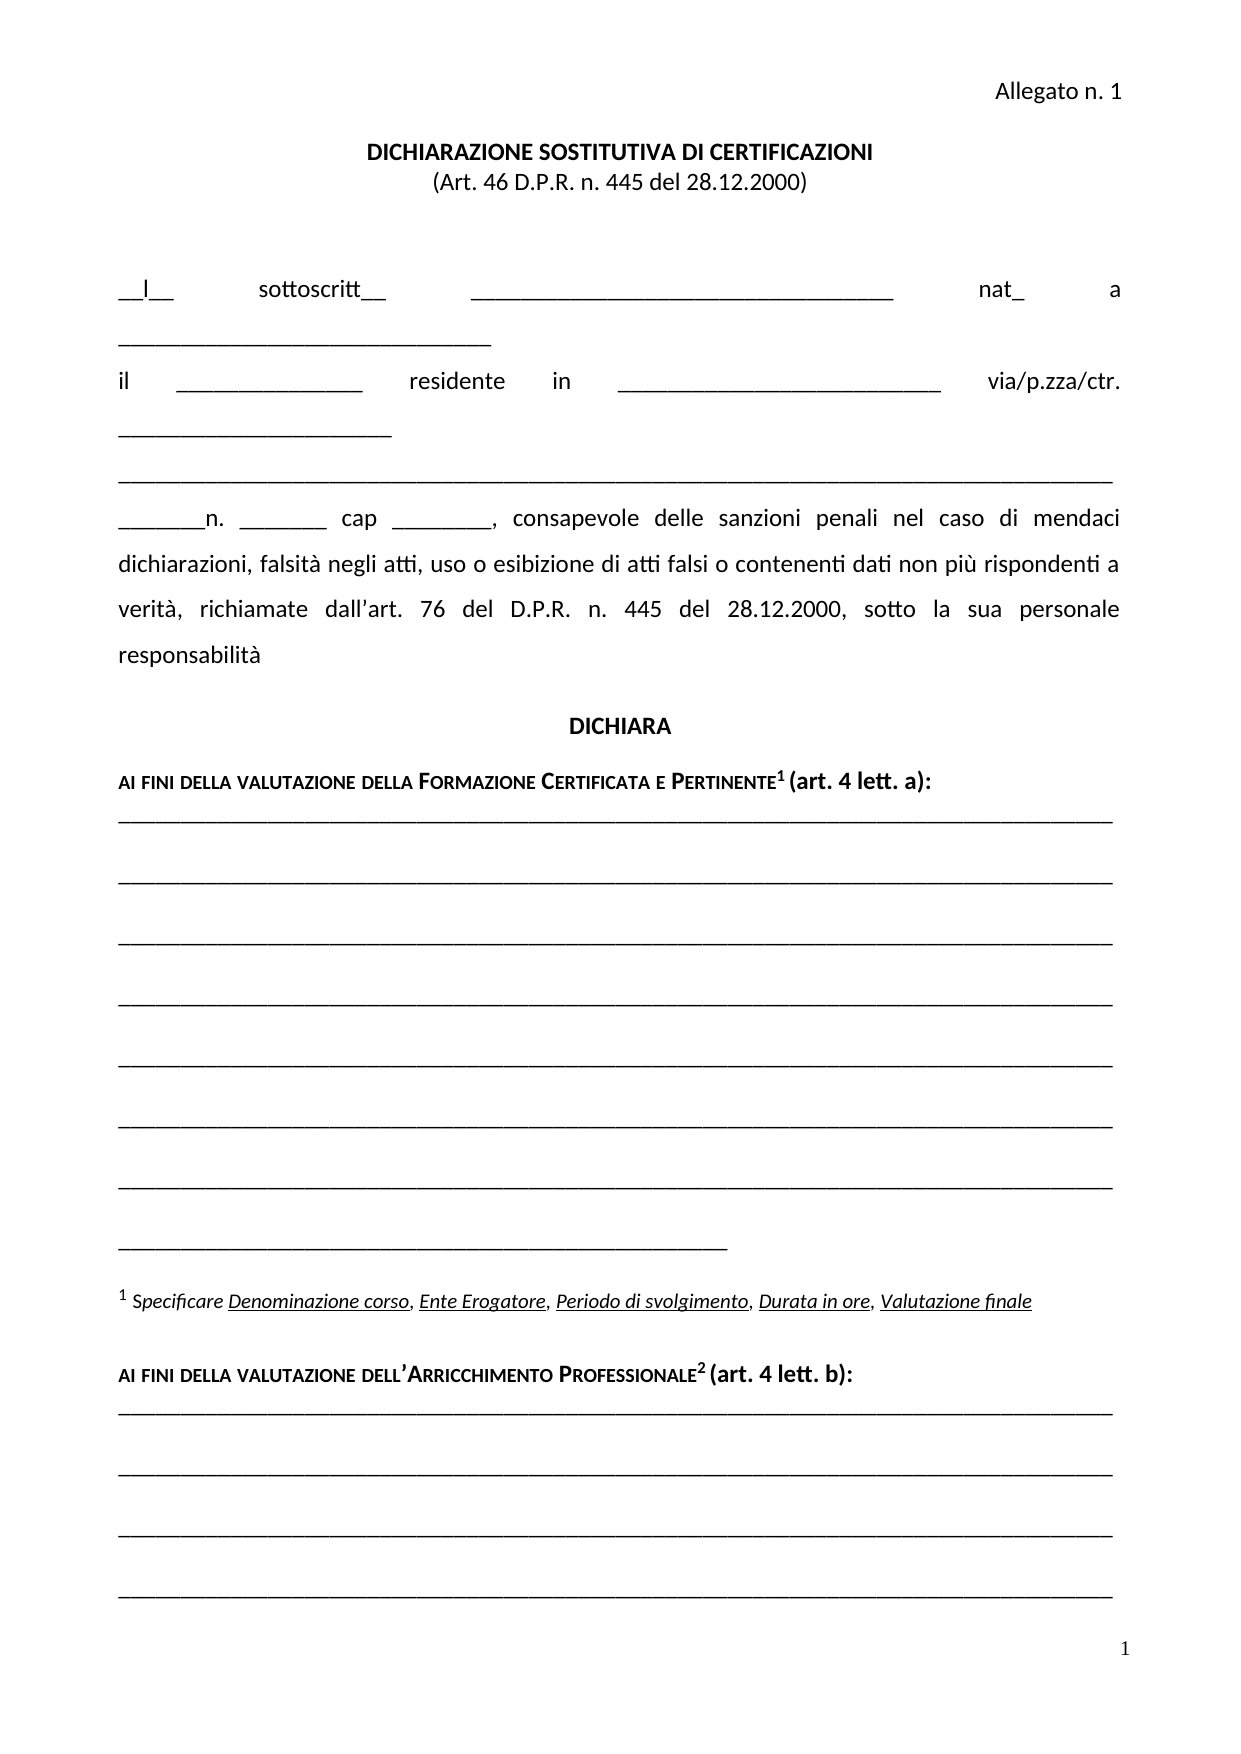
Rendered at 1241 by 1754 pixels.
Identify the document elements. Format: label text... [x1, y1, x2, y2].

text 1 Specificare Denominazione corso, Ente Erogatore, Periodo di svolgimento, Durata in ore, Valutazione finale [118, 1284, 1122, 1315]
text Allegato n. 1 [118, 75, 1122, 106]
text DICHIARAZIONE SOSTITUTIVA DI CERTIFICAZIONI [118, 136, 1122, 167]
text ________________________________________________________________________________________________________________________________________________________________________________________________________________________________________________________________________________________________________________________________ [118, 1388, 1122, 1602]
text DICHIARA [118, 710, 1122, 740]
text __l__ sottoscritt__ __________________________________ nat_ a ______________________________ [118, 273, 1122, 349]
text ai fini della valutazione della Formazione Certificata e Pertinente1 (art. 4 lett. a): [118, 765, 1122, 796]
text ai fini della valutazione dell’Arricchimento Professionale2 (art. 4 lett. b): [118, 1358, 1122, 1388]
text _________________________________________________________________________________________________________________________________________________________________________________________________________________________________________________________________________________________________________________________________________________________________________________________________________________________________________________________________________________________________________________________________________________________________________________________________________________________________ [118, 796, 1122, 1254]
text il _______________ residente in __________________________ via/p.zza/ctr. ______________________ [118, 365, 1122, 441]
text (Art. 46 D.P.R. n. 445 del 28.12.2000) [118, 167, 1122, 197]
text _______________________________________________________________________________________n. _______ cap ________, consapevole delle sanzioni penali nel caso di mendaci dichiarazioni, falsità negli atti, uso o esibizione di atti falsi o contenenti dati non più rispondenti a verità, richiamate dall’art. 76 del D.P.R. n. 445 del 28.12.2000, sotto la sua personale responsabilità [118, 456, 1122, 670]
